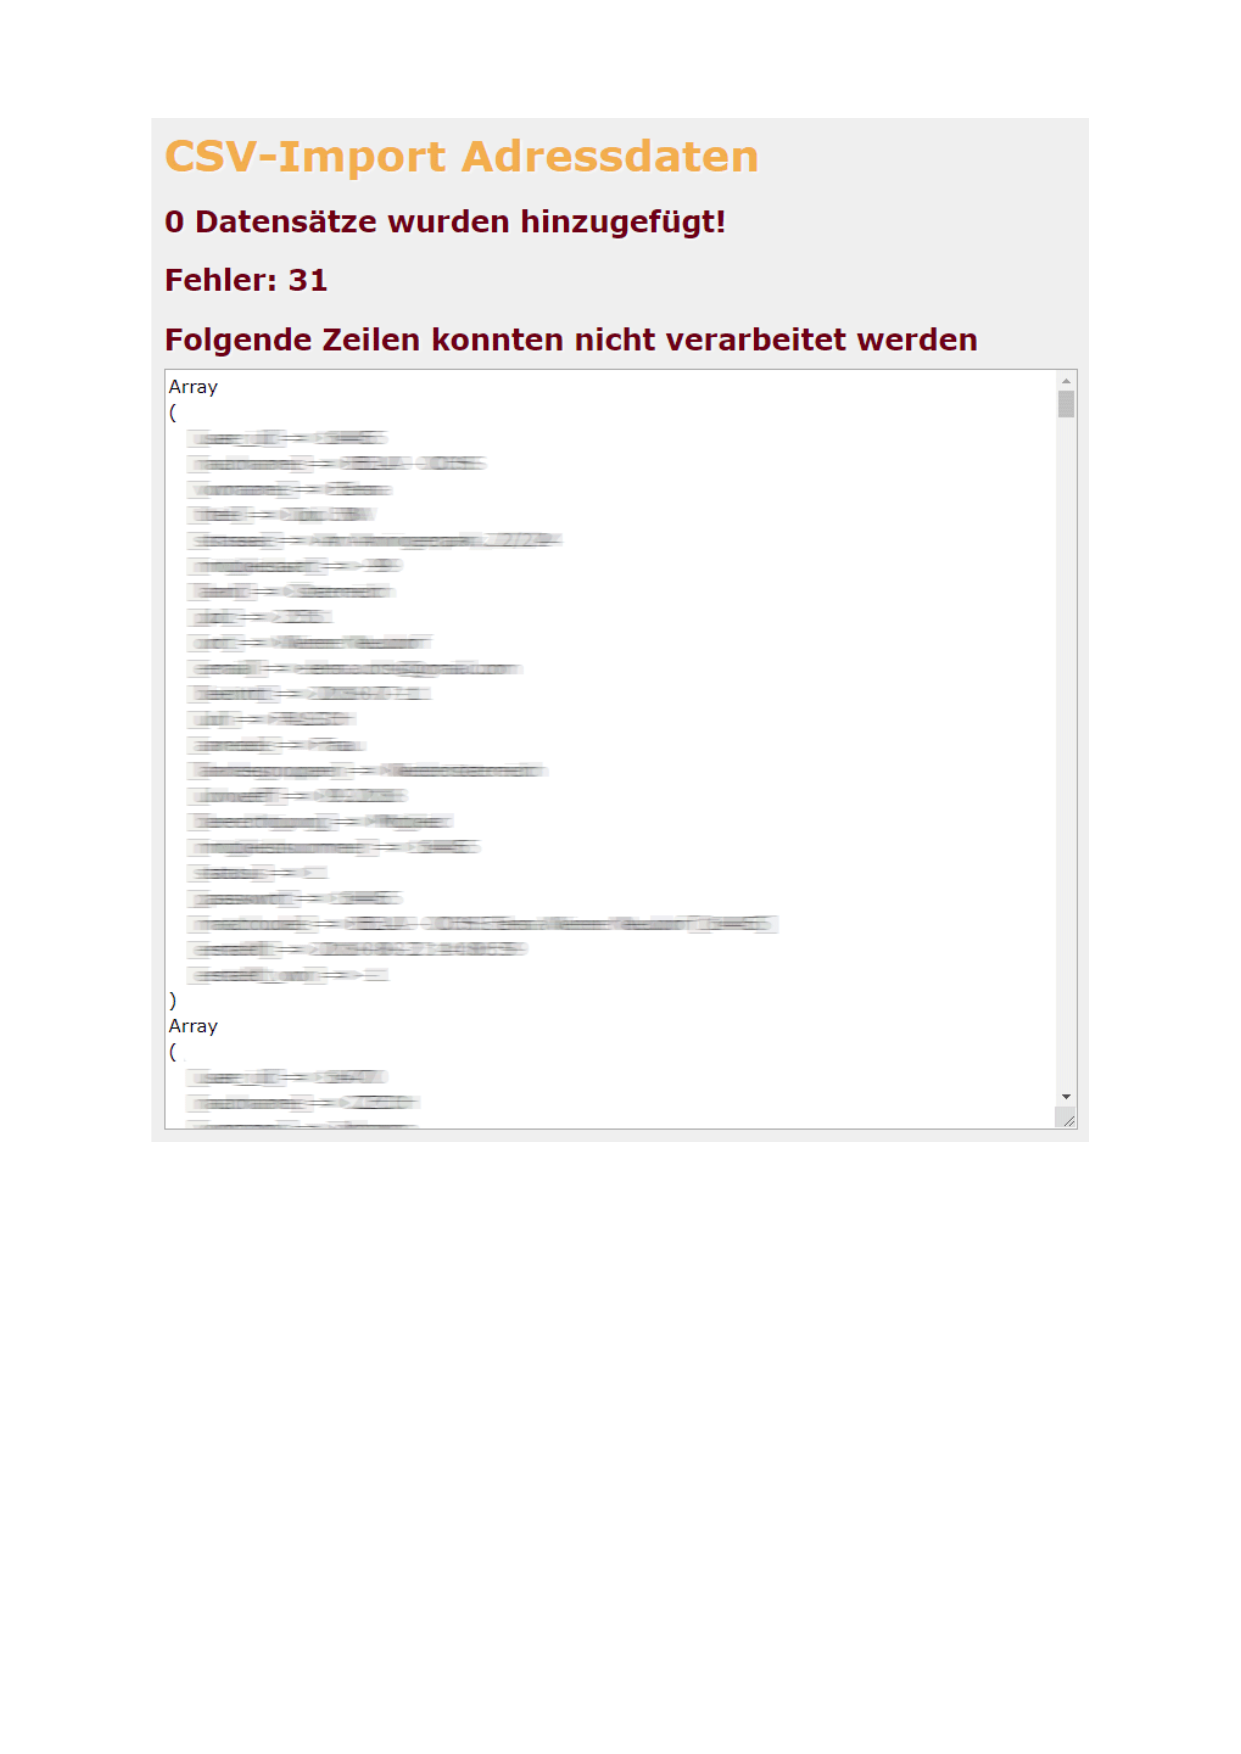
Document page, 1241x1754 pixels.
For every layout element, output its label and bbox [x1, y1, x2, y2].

picture [151, 118, 1089, 1142]
